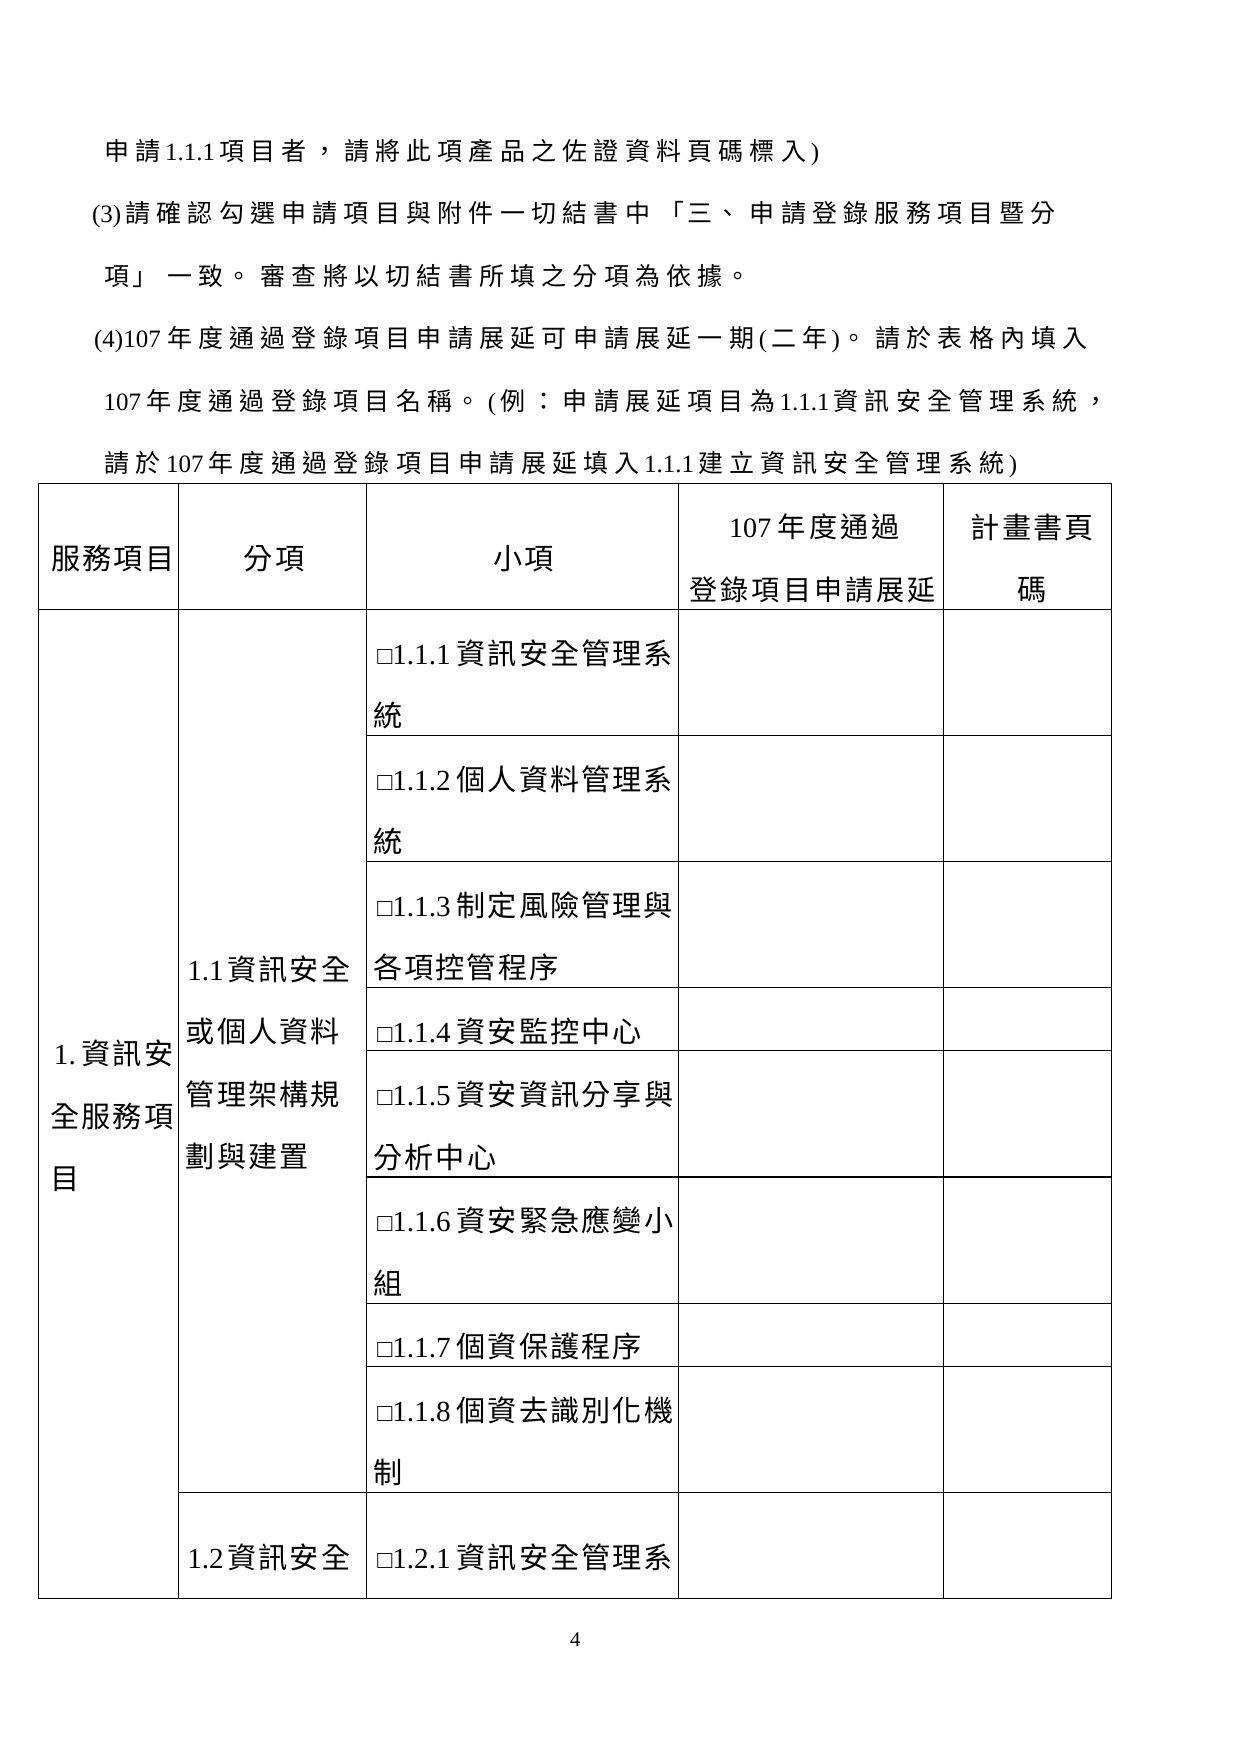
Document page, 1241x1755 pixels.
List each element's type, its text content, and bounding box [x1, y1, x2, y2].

table_cell □1.2.1資訊安全管理系 [367, 1493, 678, 1598]
text 申請1.1.1項目者，請將此項產品之佐證資料頁碼標入) [89, 108, 1112, 170]
table_cell [679, 736, 943, 861]
table_cell [679, 1304, 943, 1366]
table_cell [679, 988, 943, 1050]
table_cell [679, 1178, 943, 1302]
table_cell [944, 1493, 1111, 1598]
table_cell [679, 1051, 943, 1176]
table_cell [944, 610, 1111, 735]
table_cell [944, 862, 1111, 987]
table_cell □1.1.8個資去識別化機制 [367, 1367, 678, 1492]
table_header 小項 [367, 484, 678, 609]
table_cell [944, 1178, 1111, 1302]
table_cell [679, 1367, 943, 1492]
table_cell 1.資訊安全服務項目 [39, 610, 178, 1598]
table_cell [679, 1493, 943, 1598]
table_cell □1.1.7個資保護程序 [367, 1304, 678, 1366]
table_cell □1.1.4資安監控中心 [367, 988, 678, 1050]
table_cell 1.1資訊安全或個人資料管理架構規劃與建置 [179, 610, 366, 1492]
table_cell [944, 736, 1111, 861]
table_cell □1.1.3制定風險管理與各項控管程序 [367, 862, 678, 987]
text (4)107年度通過登錄項目申請展延可申請展延一期(二年)。請於表格內填入107年度通過登錄項目名稱。(例：申請展延項目為1.1.1資訊安全管理系統，請於107年度通過登錄項目申請展延填入1.1.1建立資訊安全管理系統) [89, 295, 1112, 483]
table_cell [944, 1304, 1111, 1366]
table_header 分項 [179, 484, 366, 609]
text (3)請確認勾選申請項目與附件一切結書中「三、申請登錄服務項目暨分項」一致。審查將以切結書所填之分項為依據。 [89, 170, 1112, 295]
table_cell [944, 1051, 1111, 1176]
table_cell 1.2資訊安全 [179, 1493, 366, 1598]
table_cell □1.1.2個人資料管理系統 [367, 736, 678, 861]
table_header 107年度通過 登錄項目申請展延 [679, 484, 943, 609]
table_cell □1.1.6資安緊急應變小組 [367, 1178, 678, 1302]
table_cell [679, 862, 943, 987]
table_cell □1.1.1資訊安全管理系統 [367, 610, 678, 735]
table_cell □1.1.5資安資訊分享與分析中心 [367, 1051, 678, 1176]
table_cell [679, 610, 943, 735]
table_cell [944, 1367, 1111, 1492]
table_cell [944, 988, 1111, 1050]
table_header 計畫書頁碼 [944, 484, 1111, 609]
table_header 服務項目 [39, 484, 178, 609]
